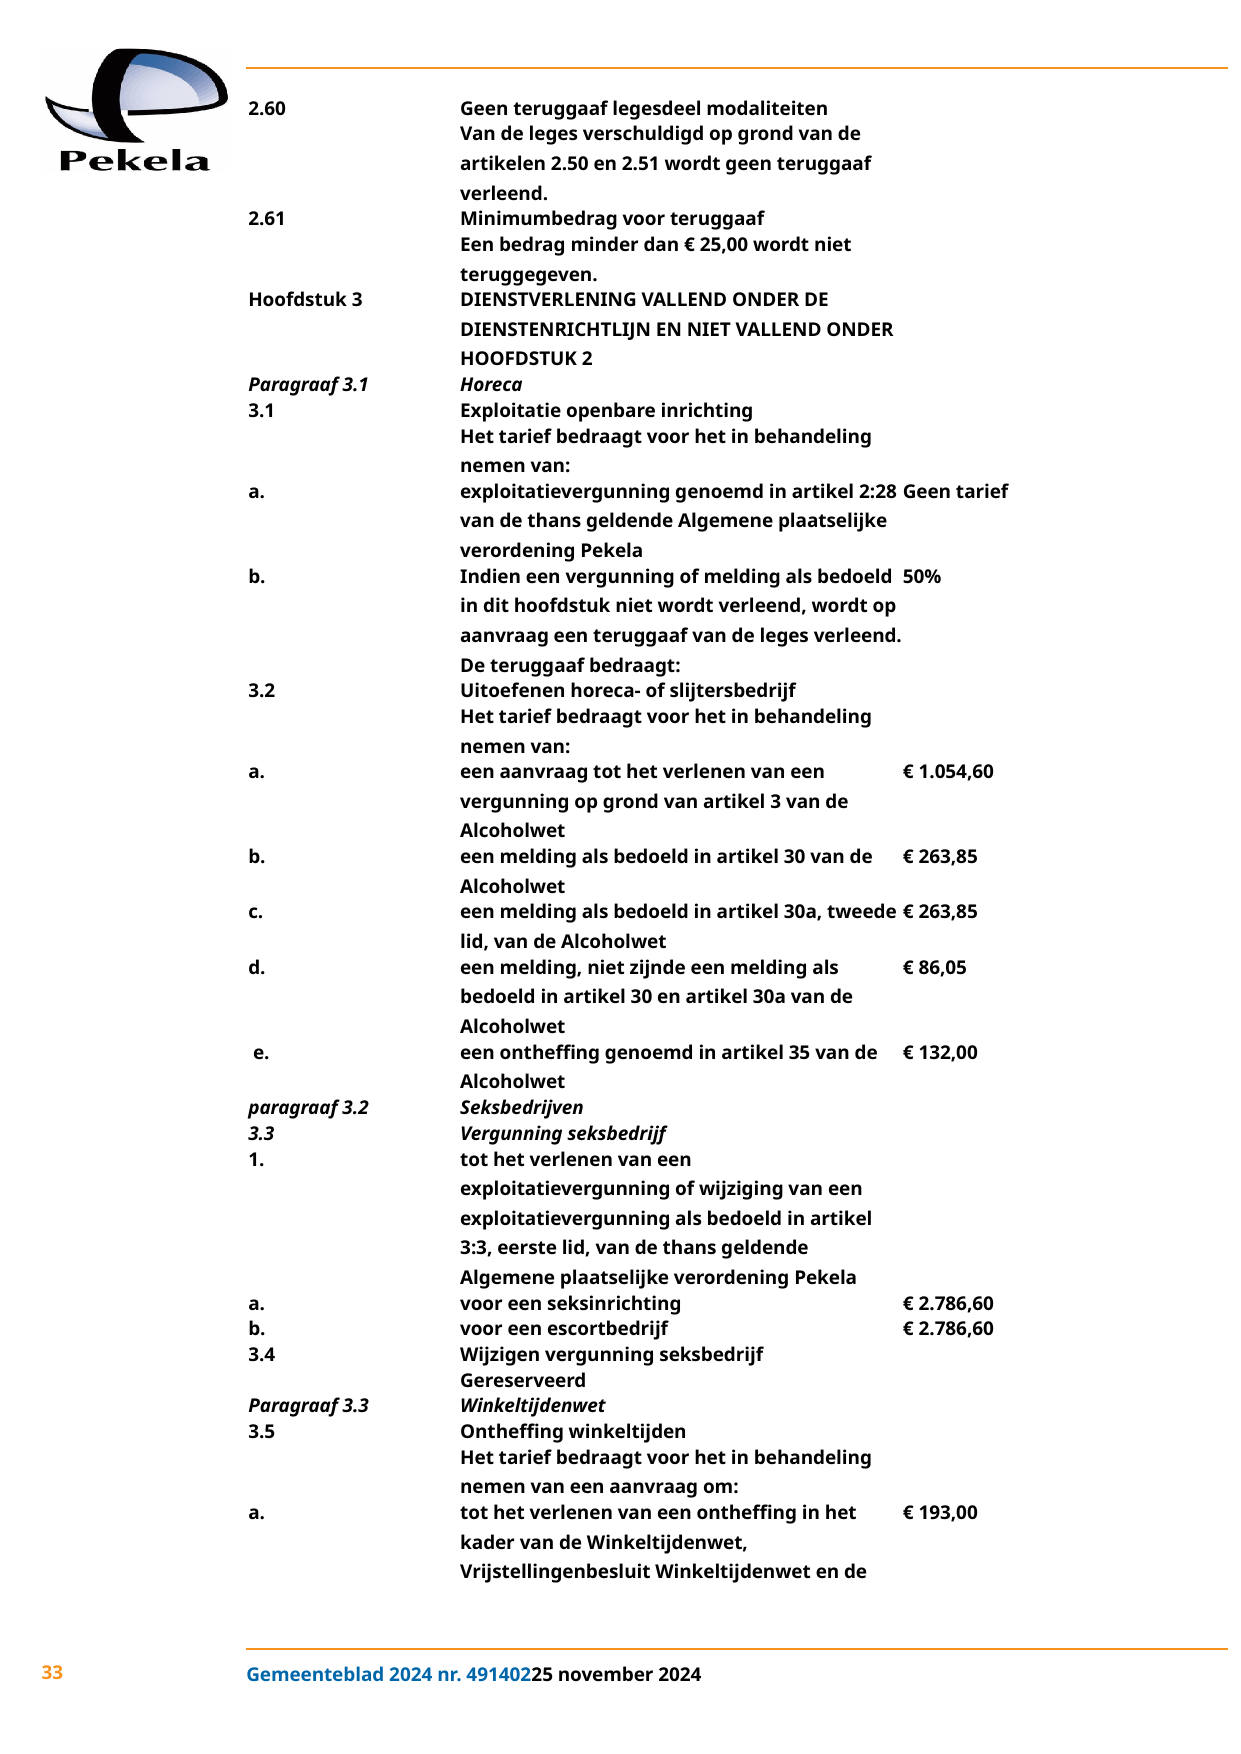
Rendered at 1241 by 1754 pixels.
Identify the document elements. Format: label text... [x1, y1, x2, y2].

table_cell c. [248, 899, 460, 954]
table_cell Geen tarief [903, 478, 1152, 563]
table_cell [903, 1146, 1152, 1290]
table_cell Gereserveerd [460, 1367, 903, 1393]
table_cell € 132,00 [903, 1039, 1152, 1094]
table_cell [903, 1120, 1152, 1146]
table_cell [903, 1094, 1152, 1120]
table_cell Winkeltijdenwet [460, 1393, 903, 1418]
table_cell 3.3 [248, 1120, 460, 1146]
table_cell Een bedrag minder dan € 25,00 wordt niet teruggegeven. [460, 231, 903, 286]
table_cell € 2.786,60 [903, 1290, 1152, 1316]
table_cell een melding als bedoeld in artikel 30 van de Alcoholwet [460, 844, 903, 899]
table_cell [248, 703, 460, 758]
table_cell Minimumbedrag voor teruggaaf [460, 205, 903, 231]
table_cell [903, 678, 1152, 703]
table_cell Seksbedrijven [460, 1094, 903, 1120]
table_cell [903, 1444, 1152, 1499]
table_cell € 86,05 [903, 954, 1152, 1039]
table_cell [903, 1419, 1152, 1444]
table_cell [903, 1367, 1152, 1393]
table_cell Exploitatie openbare inrichting [460, 397, 903, 423]
table_cell a. [248, 1290, 460, 1316]
table_cell a. [248, 759, 460, 843]
table_cell d. [248, 954, 460, 1039]
table_cell [903, 1393, 1152, 1418]
table_cell € 263,85 [903, 844, 1152, 899]
table_cell Ontheffing winkeltijden [460, 1419, 903, 1444]
table_cell exploitatievergunning genoemd in artikel 2:28 van de thans geldende Algemene plaatselijke verordening Pekela [460, 478, 903, 563]
table_cell DIENSTVERLENING VALLEND ONDER DE DIENSTENRICHTLIJN EN NIET VALLEND ONDER HOOFDSTUK 2 [460, 286, 903, 371]
table_cell € 1.054,60 [903, 759, 1152, 843]
table_cell 3.1 [248, 397, 460, 423]
table_cell Het tarief bedraagt voor het in behandeling nemen van een aanvraag om: [460, 1444, 903, 1499]
table_cell [248, 231, 460, 286]
table_cell Het tarief bedraagt voor het in behandeling nemen van: [460, 703, 903, 758]
table_cell b. [248, 844, 460, 899]
table_cell 2.60 [248, 95, 460, 121]
table_cell e. [248, 1039, 460, 1094]
table_cell a. [248, 478, 460, 563]
picture [41, 47, 231, 172]
table_cell [903, 1341, 1152, 1367]
table_cell [903, 286, 1152, 371]
table_cell Vergunning seksbedrijf [460, 1120, 903, 1146]
table_cell a. [248, 1500, 460, 1584]
table_cell Horeca [460, 371, 903, 397]
table_cell Hoofdstuk 3 [248, 286, 460, 371]
table_cell een ontheffing genoemd in artikel 35 van de Alcoholwet [460, 1039, 903, 1094]
table_cell [903, 371, 1152, 397]
table_cell tot het verlenen van een ontheffing in het kader van de Winkeltijdenwet, Vrijstellingenbesluit Winkeltijdenwet en de [460, 1500, 903, 1584]
table_cell [248, 1444, 460, 1499]
table_cell voor een seksinrichting [460, 1290, 903, 1316]
table_cell een melding, niet zijnde een melding als bedoeld in artikel 30 en artikel 30a van de Alcoholwet [460, 954, 903, 1039]
table_cell Uitoefenen horeca- of slijtersbedrijf [460, 678, 903, 703]
table_cell € 263,85 [903, 899, 1152, 954]
table_cell [903, 95, 1152, 121]
table_cell Het tarief bedraagt voor het in behandeling nemen van: [460, 423, 903, 478]
table_cell [248, 423, 460, 478]
table_cell [248, 121, 460, 205]
table_cell [903, 397, 1152, 423]
table_cell Geen teruggaaf legesdeel modaliteiten [460, 95, 903, 121]
table_cell paragraaf 3.2 [248, 1094, 460, 1120]
table_cell Paragraaf 3.1 [248, 371, 460, 397]
table_cell 1. [248, 1146, 460, 1290]
table_cell 3.4 [248, 1341, 460, 1367]
table_cell [903, 231, 1152, 286]
table_cell b. [248, 1316, 460, 1341]
table_cell Van de leges verschuldigd op grond van de artikelen 2.50 en 2.51 wordt geen teruggaaf verleend. [460, 121, 903, 205]
table_cell [903, 703, 1152, 758]
table_cell een aanvraag tot het verlenen van een vergunning op grond van artikel 3 van de Alcoholwet [460, 759, 903, 843]
table_cell een melding als bedoeld in artikel 30a, tweede lid, van de Alcoholwet [460, 899, 903, 954]
table_cell 3.5 [248, 1419, 460, 1444]
table_cell 3.2 [248, 678, 460, 703]
table_cell voor een escortbedrijf [460, 1316, 903, 1341]
table_cell Wijzigen vergunning seksbedrijf [460, 1341, 903, 1367]
table_cell tot het verlenen van een exploitatievergunning of wijziging van een exploitatievergunning als bedoeld in artikel 3:3, eerste lid, van de thans geldende Algemene plaatselijke verordening Pekela [460, 1146, 903, 1290]
table_cell 2.61 [248, 205, 460, 231]
table_cell [248, 1367, 460, 1393]
table_cell [903, 423, 1152, 478]
table_cell € 2.786,60 [903, 1316, 1152, 1341]
table_cell 50% [903, 563, 1152, 677]
table_cell [903, 121, 1152, 205]
table_cell [903, 205, 1152, 231]
table_cell Paragraaf 3.3 [248, 1393, 460, 1418]
table_cell b. [248, 563, 460, 677]
table_cell € 193,00 [903, 1500, 1152, 1584]
table_cell Indien een vergunning of melding als bedoeld in dit hoofdstuk niet wordt verleend, wordt op aanvraag een teruggaaf van de leges verleend. De teruggaaf bedraagt: [460, 563, 903, 677]
